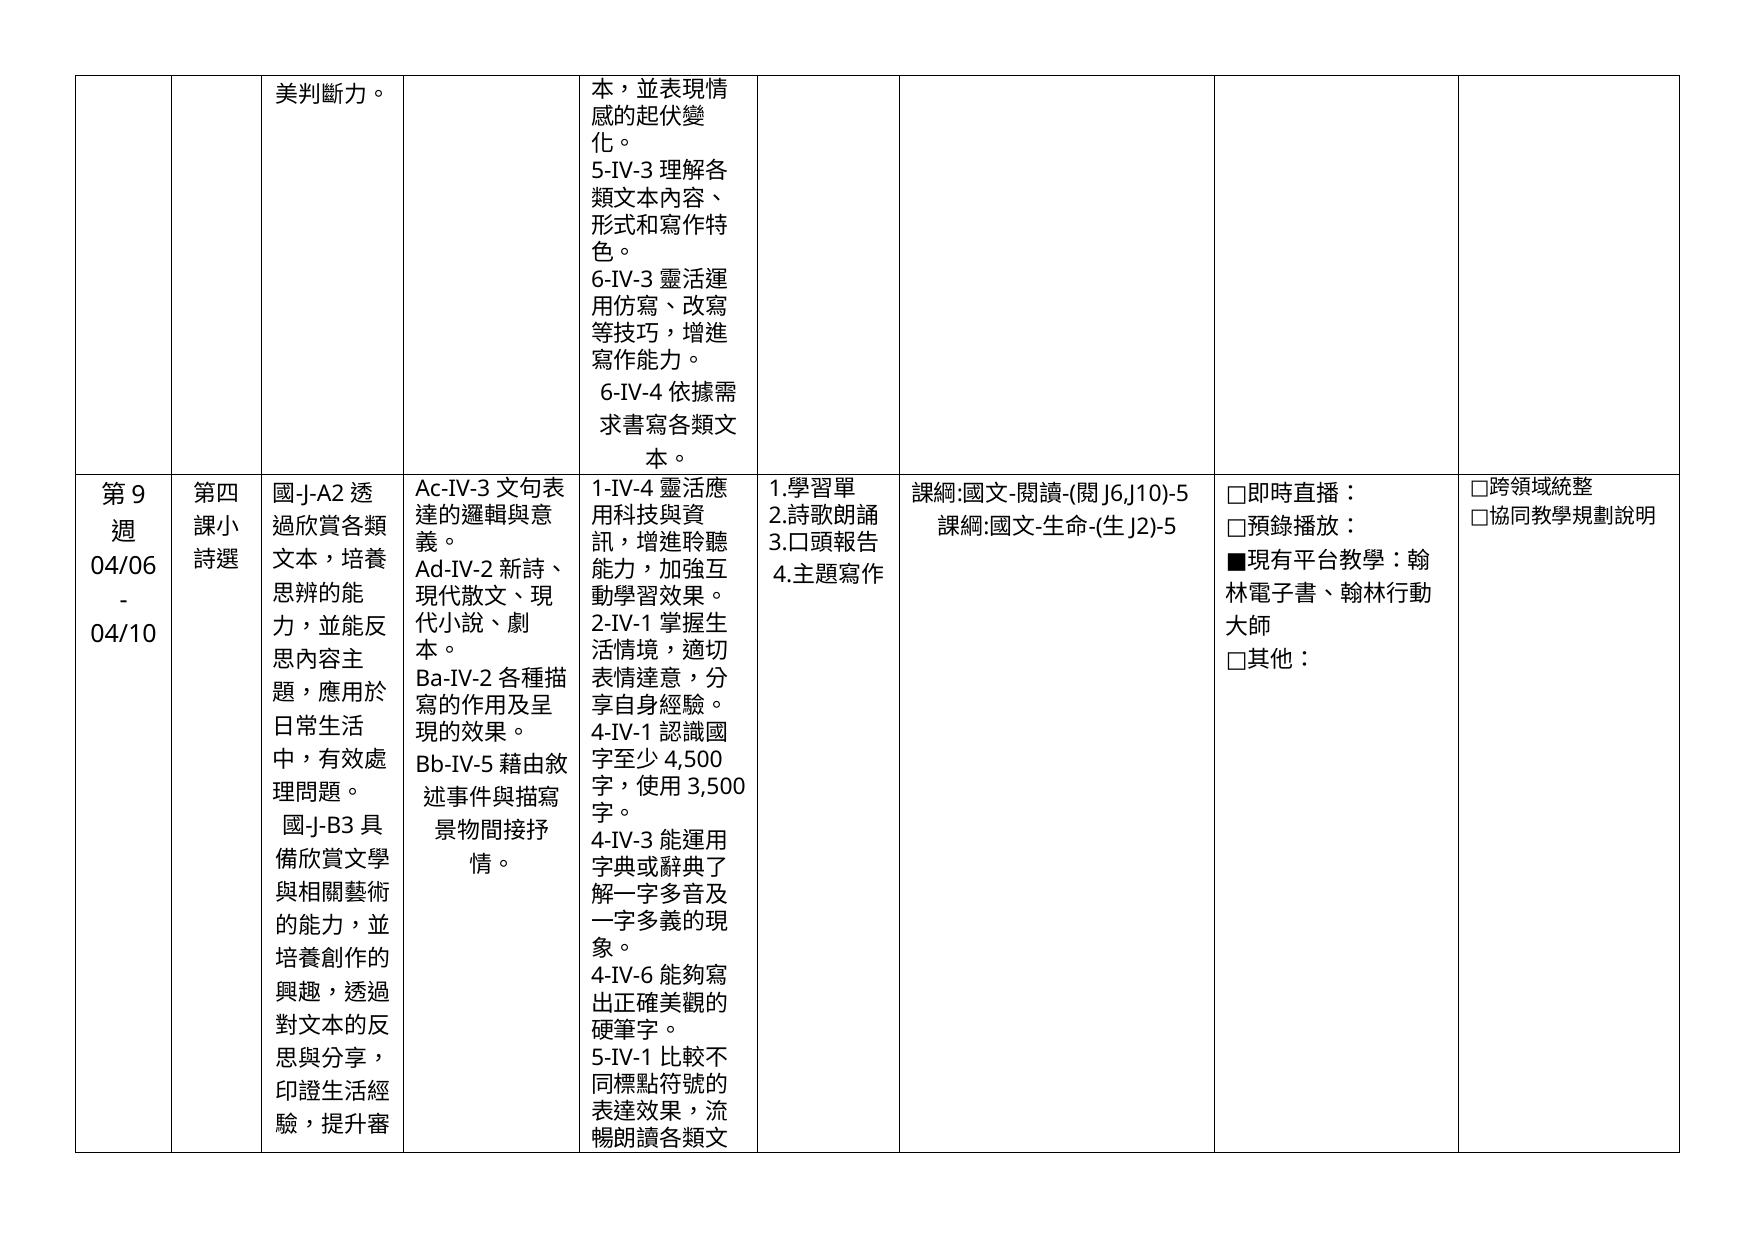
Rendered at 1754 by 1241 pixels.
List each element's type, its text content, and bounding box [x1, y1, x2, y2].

table_cell [76, 76, 171, 474]
table_cell 本，並表現情感的起伏變化。 5-IV-3 理解各類文本內容、形式和寫作特色。 6-IV-3 靈活運用仿寫、改寫等技巧，增進寫作能力。 6-IV-4 依據需求書寫各類文本。 [580, 76, 757, 474]
table_cell 國-J-A2 透過欣賞各類文本，培養思辨的能力，並能反思內容主題，應用於日常生活中，有效處理問題。 國-J-B3 具備欣賞文學與相關藝術的能力，並培養創作的興趣，透過對文本的反思與分享，印證生活經驗，提升審 [262, 475, 403, 1152]
table_cell 第9週 04/06-04/10 [76, 475, 171, 1152]
table_cell 1.學習單 2.詩歌朗誦 3.口頭報告 4.主題寫作 [758, 475, 899, 1152]
table_cell 第四課小詩選 [172, 475, 261, 1152]
table_cell [900, 76, 1214, 474]
table_cell □跨領域統整 □協同教學規劃說明 [1459, 475, 1679, 1152]
table_cell Ac-IV-3 文句表達的邏輯與意義。 Ad-IV-2 新詩、現代散文、現代小說、劇本。 Ba-IV-2 各種描寫的作用及呈現的效果。 Bb-IV-5 藉由敘述事件與描寫景物間接抒情。 [404, 475, 579, 1152]
table_cell [758, 76, 899, 474]
table_cell 課綱:國文-閱讀-(閱J6,J10)-5 課綱:國文-生命-(生J2)-5 [900, 475, 1214, 1152]
table_cell □即時直播： □預錄播放： ■現有平台教學：翰林電子書、翰林行動大師 □其他： [1215, 475, 1458, 1152]
table_cell [1215, 76, 1458, 474]
table_cell [404, 76, 579, 474]
table_cell 1-IV-4 靈活應用科技與資訊，增進聆聽能力，加強互動學習效果。 2-IV-1 掌握生活情境，適切表情達意，分享自身經驗。 4-IV-1 認識國字至少4,500字，使用3,500字。 4-IV-3 能運用字典或辭典了解一字多音及一字多義的現象。 4-IV-6 能夠寫出正確美觀的硬筆字。 5-IV-1 比較不同標點符號的表達效果，流暢朗讀各類文 [580, 475, 757, 1152]
table_cell [172, 76, 261, 474]
table_cell 美判斷力。 [262, 76, 403, 474]
table_cell [1459, 76, 1679, 474]
